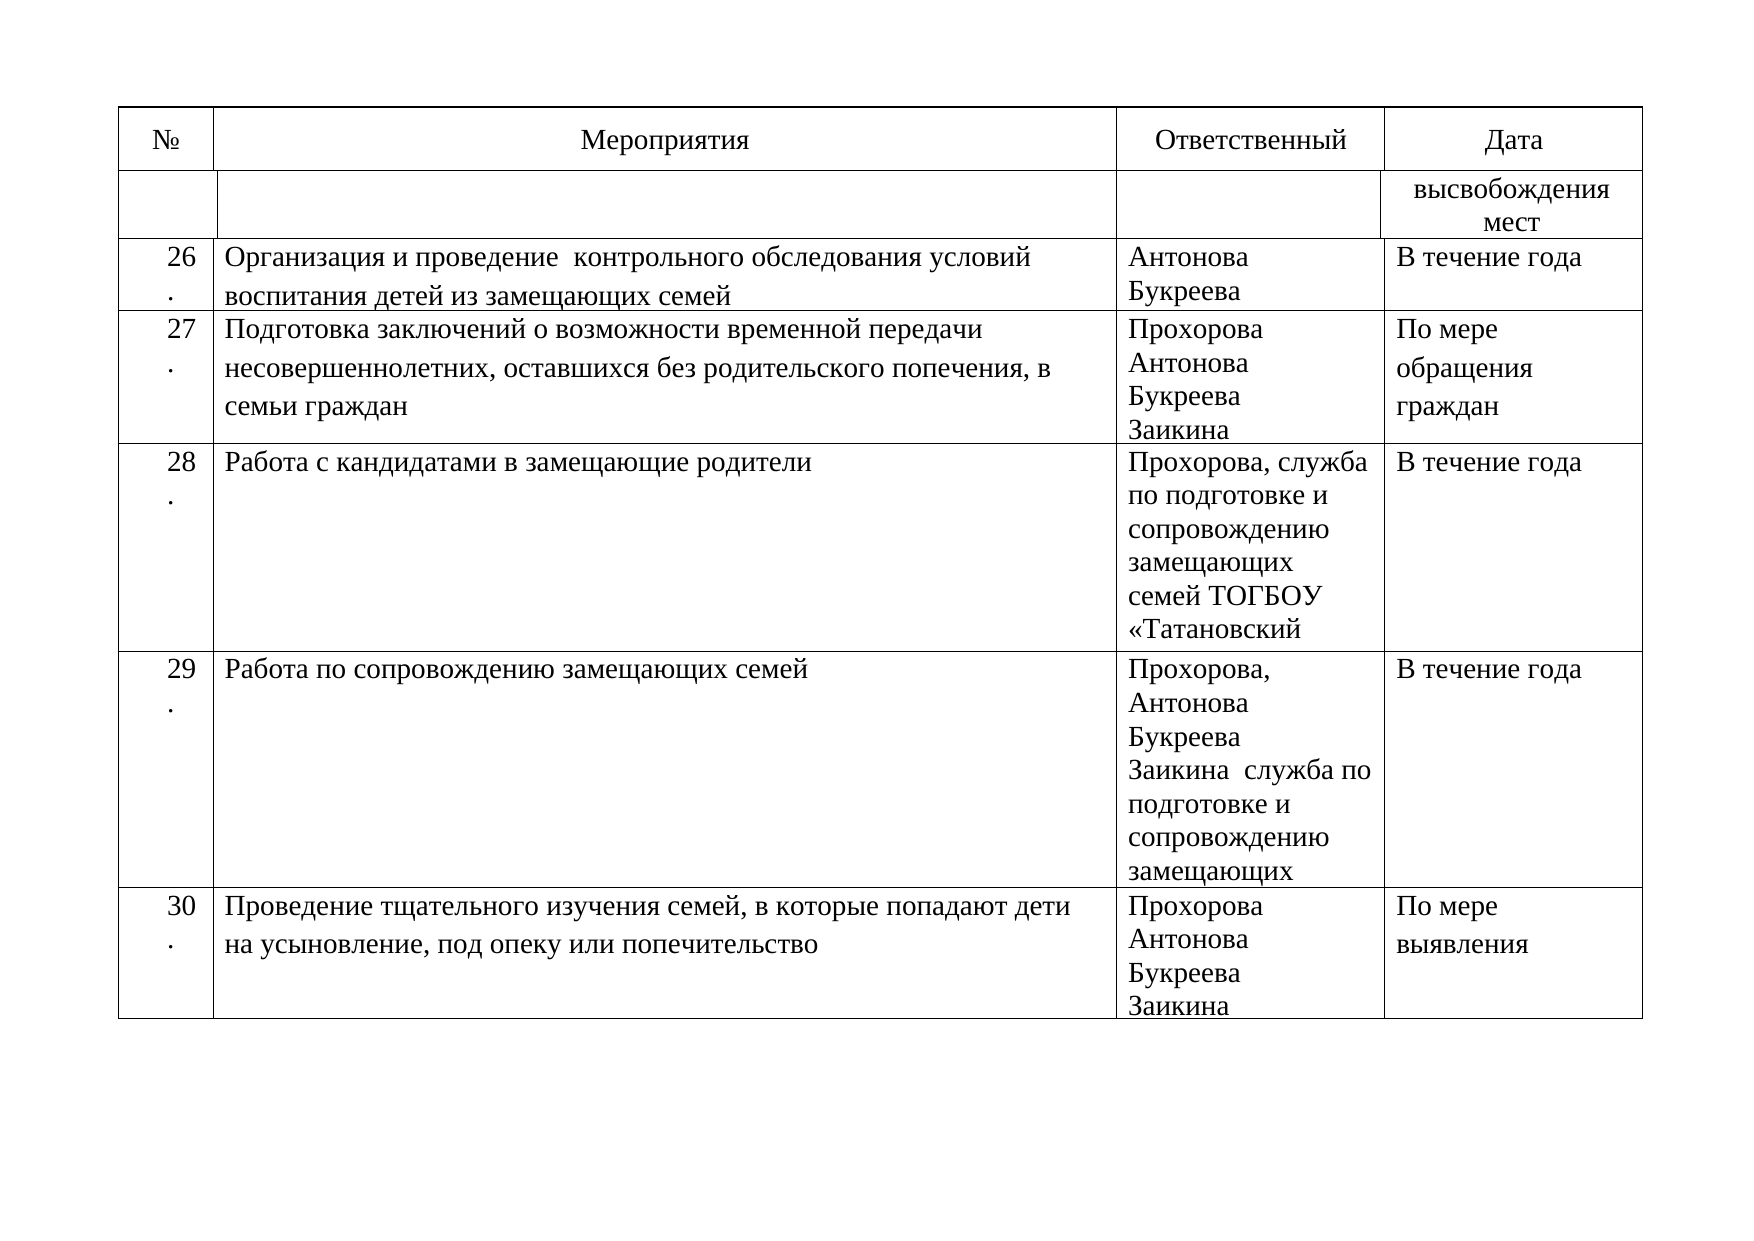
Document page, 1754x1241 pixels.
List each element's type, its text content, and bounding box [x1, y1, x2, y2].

table_cell [119, 652, 213, 887]
table_cell Прохорова, служба по подготовке и сопровождению замещающих семей ТОГБОУ «Татановский детский дом» [1117, 444, 1384, 651]
table_cell В течение года [1385, 652, 1642, 887]
table_cell [1117, 171, 1380, 238]
table_cell В течение года [1385, 239, 1642, 310]
table_header № [119, 108, 213, 170]
table_cell Проведение тщательного изучения семей, в которые попадают дети на усыновление, под опеку или попечительство [214, 888, 1116, 1018]
table_cell [119, 888, 213, 1018]
table_cell Подготовка заключений о возможности временной передачи несовершеннолетних, оставшихся без родительского попечения, в семьи граждан [214, 311, 1116, 443]
table_header Мероприятия [214, 108, 1116, 170]
table_cell В течение года [1385, 444, 1642, 651]
table_cell Прохорова Антонова Букреева Заикина [1117, 888, 1384, 1018]
table_cell [218, 171, 1116, 238]
table_cell высвобождения мест [1381, 171, 1642, 238]
table_cell Организация и проведение контрольного обследования условий воспитания детей из замещающих семей [214, 239, 1116, 310]
table_cell Работа с кандидатами в замещающие родители [214, 444, 1116, 651]
table_cell [119, 444, 213, 651]
table_cell Прохорова, Антонова Букреева Заикина служба по подготовке и сопровождению замещающих семей ТОГБОУ «Татановский детский дом» [1117, 652, 1384, 887]
table_cell По мере обращения граждан [1385, 311, 1642, 443]
table_cell Прохорова Антонова Букреева Заикина [1117, 311, 1384, 443]
table_cell Антонова Букреева Заикина [1117, 239, 1384, 310]
table_cell [119, 311, 213, 443]
table_cell По мере выявления [1385, 888, 1642, 1018]
table_header Ответственный [1117, 108, 1384, 170]
table_cell [119, 171, 217, 238]
table_header Дата [1385, 108, 1642, 170]
table_cell Работа по сопровождению замещающих семей [214, 652, 1116, 887]
table_cell [119, 239, 213, 310]
